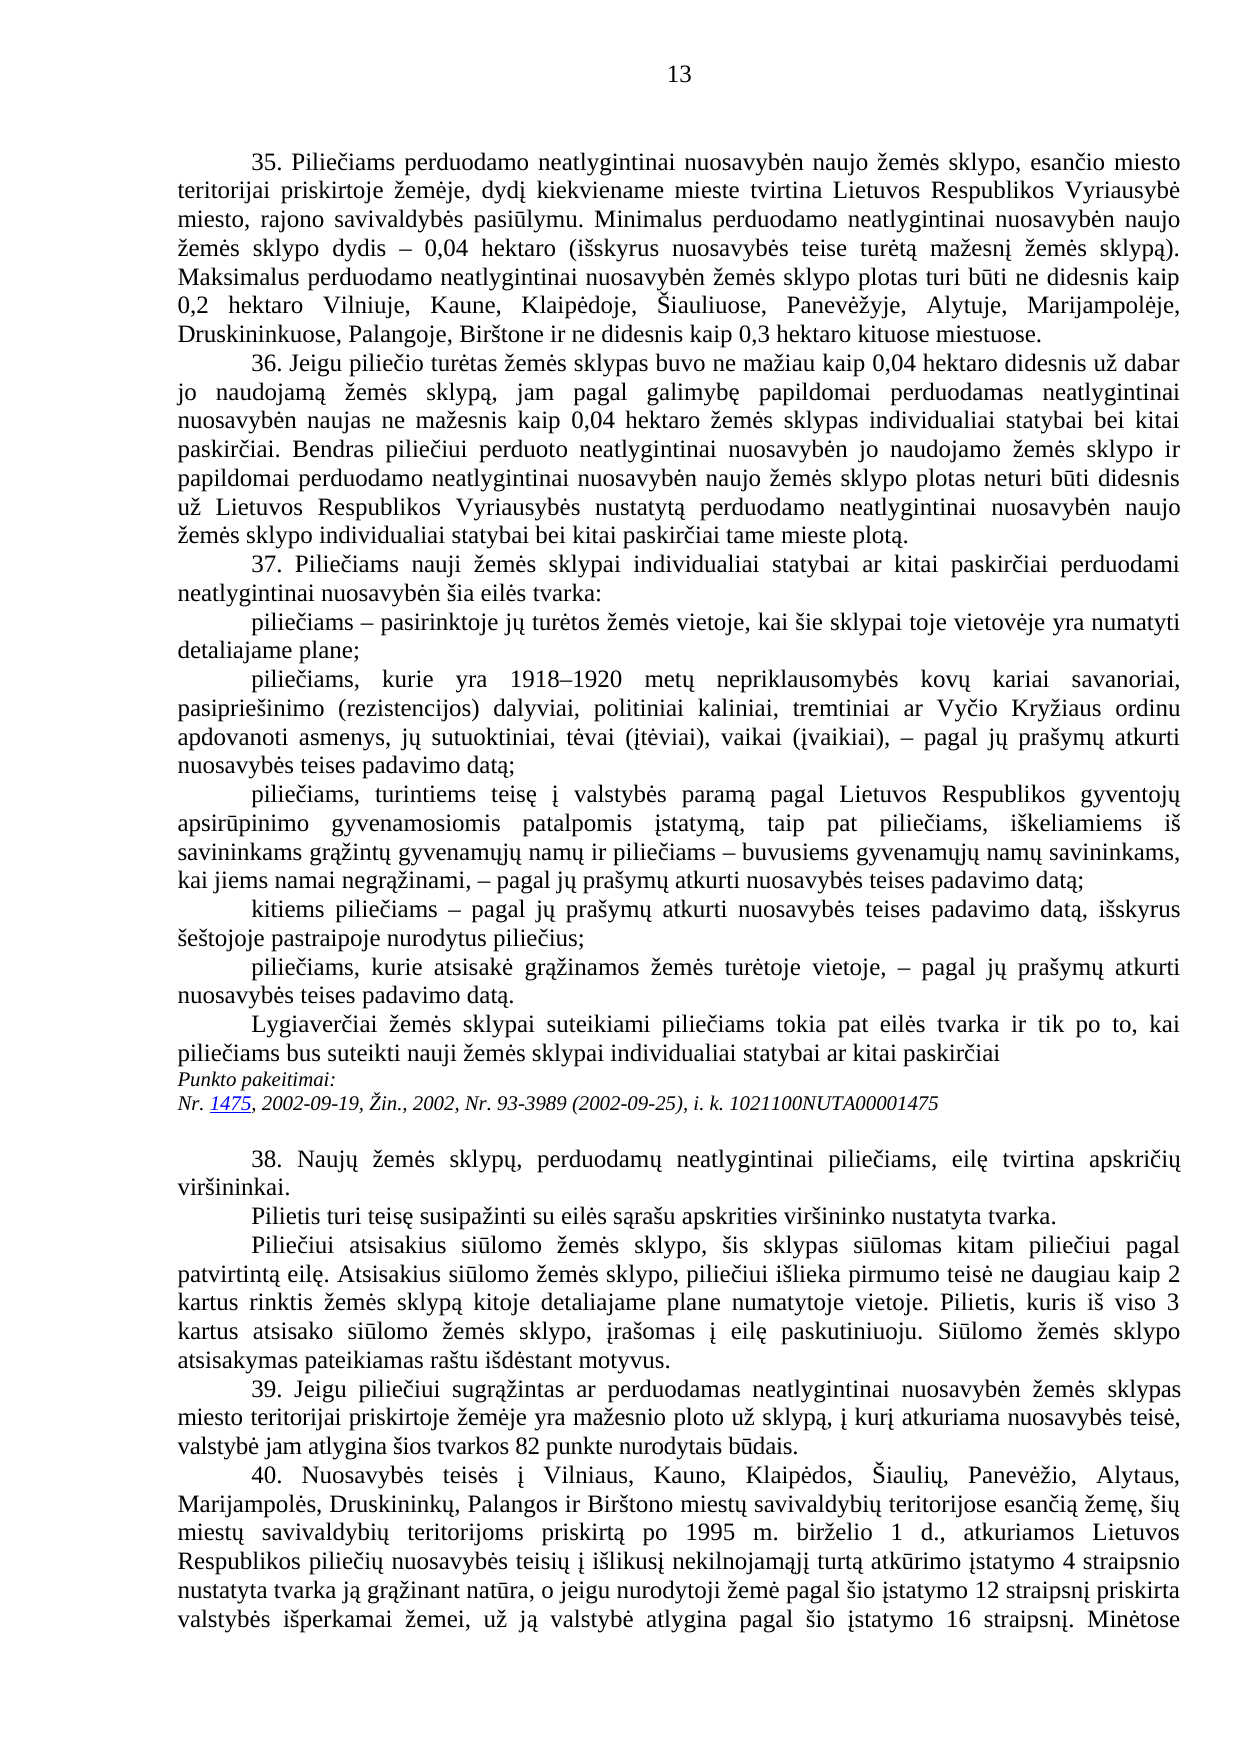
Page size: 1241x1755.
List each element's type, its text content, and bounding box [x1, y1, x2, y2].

text Nr. 1475, 2002-09-19, Žin., 2002, Nr. 93-3989 (2002-09-25), i. k. 1021100NUTA00001475 [177, 1091, 1181, 1115]
text piliečiams, kurie yra 1918–1920 metų nepriklausomybės kovų kariai savanoriai, pasipriešinimo (rezistencijos) dalyviai, politiniai kaliniai, tremtiniai ar Vyčio Kryžiaus ordinu apdovanoti asmenys, jų sutuoktiniai, tėvai (įtėviai), vaikai (įvaikiai), – pagal jų prašymų atkurti nuosavybės teises padavimo datą; [177, 664, 1181, 779]
text piliečiams, kurie atsisakė grąžinamos žemės turėtoje vietoje, – pagal jų prašymų atkurti nuosavybės teises padavimo datą. [177, 952, 1181, 1009]
text 38. Naujų žemės sklypų, perduodamų neatlygintinai piliečiams, eilę tvirtina apskričių viršininkai. [177, 1144, 1181, 1201]
text 40. Nuosavybės teisės į Vilniaus, Kauno, Klaipėdos, Šiaulių, Panevėžio, Alytaus, Marijampolės, Druskininkų, Palangos ir Birštono miestų savivaldybių teritorijose esančią žemę, šių miestų savivaldybių teritorijoms priskirtą po 1995 m. birželio 1 d., atkuriamos Lietuvos Respublikos piliečių nuosavybės teisių į išlikusį nekilnojamąjį turtą atkūrimo įstatymo 4 straipsnio nustatyta tvarka ją grąžinant natūra, o jeigu nurodytoji žemė pagal šio įstatymo 12 straipsnį priskirta valstybės išperkamai žemei, už ją valstybė atlygina pagal šio įstatymo 16 straipsnį. Minėtose [177, 1460, 1181, 1632]
text Pilietis turi teisę susipažinti su eilės sąrašu apskrities viršininko nustatyta tvarka. [177, 1201, 1181, 1230]
text Punkto pakeitimai: [177, 1067, 1181, 1091]
text 36. Jeigu piliečio turėtas žemės sklypas buvo ne mažiau kaip 0,04 hektaro didesnis už dabar jo naudojamą žemės sklypą, jam pagal galimybę papildomai perduodamas neatlygintinai nuosavybėn naujas ne mažesnis kaip 0,04 hektaro žemės sklypas individualiai statybai bei kitai paskirčiai. Bendras piliečiui perduoto neatlygintinai nuosavybėn jo naudojamo žemės sklypo ir papildomai perduodamo neatlygintinai nuosavybėn naujo žemės sklypo plotas neturi būti didesnis už Lietuvos Respublikos Vyriausybės nustatytą perduodamo neatlygintinai nuosavybėn naujo žemės sklypo individualiai statybai bei kitai paskirčiai tame mieste plotą. [177, 348, 1181, 549]
text 39. Jeigu piliečiui sugrąžintas ar perduodamas neatlygintinai nuosavybėn žemės sklypas miesto teritorijai priskirtoje žemėje yra mažesnio ploto už sklypą, į kurį atkuriama nuosavybės teisė, valstybė jam atlygina šios tvarkos 82 punkte nurodytais būdais. [177, 1374, 1181, 1460]
text 37. Piliečiams nauji žemės sklypai individualiai statybai ar kitai paskirčiai perduodami neatlygintinai nuosavybėn šia eilės tvarka: [177, 549, 1181, 607]
text kitiems piliečiams – pagal jų prašymų atkurti nuosavybės teises padavimo datą, išskyrus šeštojoje pastraipoje nurodytus piliečius; [177, 894, 1181, 952]
text Lygiaverčiai žemės sklypai suteikiami piliečiams tokia pat eilės tvarka ir tik po to, kai piliečiams bus suteikti nauji žemės sklypai individualiai statybai ar kitai paskirčiai [177, 1009, 1181, 1067]
text piliečiams, turintiems teisę į valstybės paramą pagal Lietuvos Respublikos gyventojų apsirūpinimo gyvenamosiomis patalpomis įstatymą, taip pat piliečiams, iškeliamiems iš savininkams grąžintų gyvenamųjų namų ir piliečiams – buvusiems gyvenamųjų namų savininkams, kai jiems namai negrąžinami, – pagal jų prašymų atkurti nuosavybės teises padavimo datą; [177, 779, 1181, 894]
text piliečiams – pasirinktoje jų turėtos žemės vietoje, kai šie sklypai toje vietovėje yra numatyti detaliajame plane; [177, 607, 1181, 664]
text 35. Piliečiams perduodamo neatlygintinai nuosavybėn naujo žemės sklypo, esančio miesto teritorijai priskirtoje žemėje, dydį kiekviename mieste tvirtina Lietuvos Respublikos Vyriausybė miesto, rajono savivaldybės pasiūlymu. Minimalus perduodamo neatlygintinai nuosavybėn naujo žemės sklypo dydis – 0,04 hektaro (išskyrus nuosavybės teise turėtą mažesnį žemės sklypą). Maksimalus perduodamo neatlygintinai nuosavybėn žemės sklypo plotas turi būti ne didesnis kaip 0,2 hektaro Vilniuje, Kaune, Klaipėdoje, Šiauliuose, Panevėžyje, Alytuje, Marijampolėje, Druskininkuose, Palangoje, Birštone ir ne didesnis kaip 0,3 hektaro kituose miestuose. [177, 147, 1181, 348]
text Piliečiui atsisakius siūlomo žemės sklypo, šis sklypas siūlomas kitam piliečiui pagal patvirtintą eilę. Atsisakius siūlomo žemės sklypo, piliečiui išlieka pirmumo teisė ne daugiau kaip 2 kartus rinktis žemės sklypą kitoje detaliajame plane numatytoje vietoje. Pilietis, kuris iš viso 3 kartus atsisako siūlomo žemės sklypo, įrašomas į eilę paskutiniuoju. Siūlomo žemės sklypo atsisakymas pateikiamas raštu išdėstant motyvus. [177, 1230, 1181, 1374]
